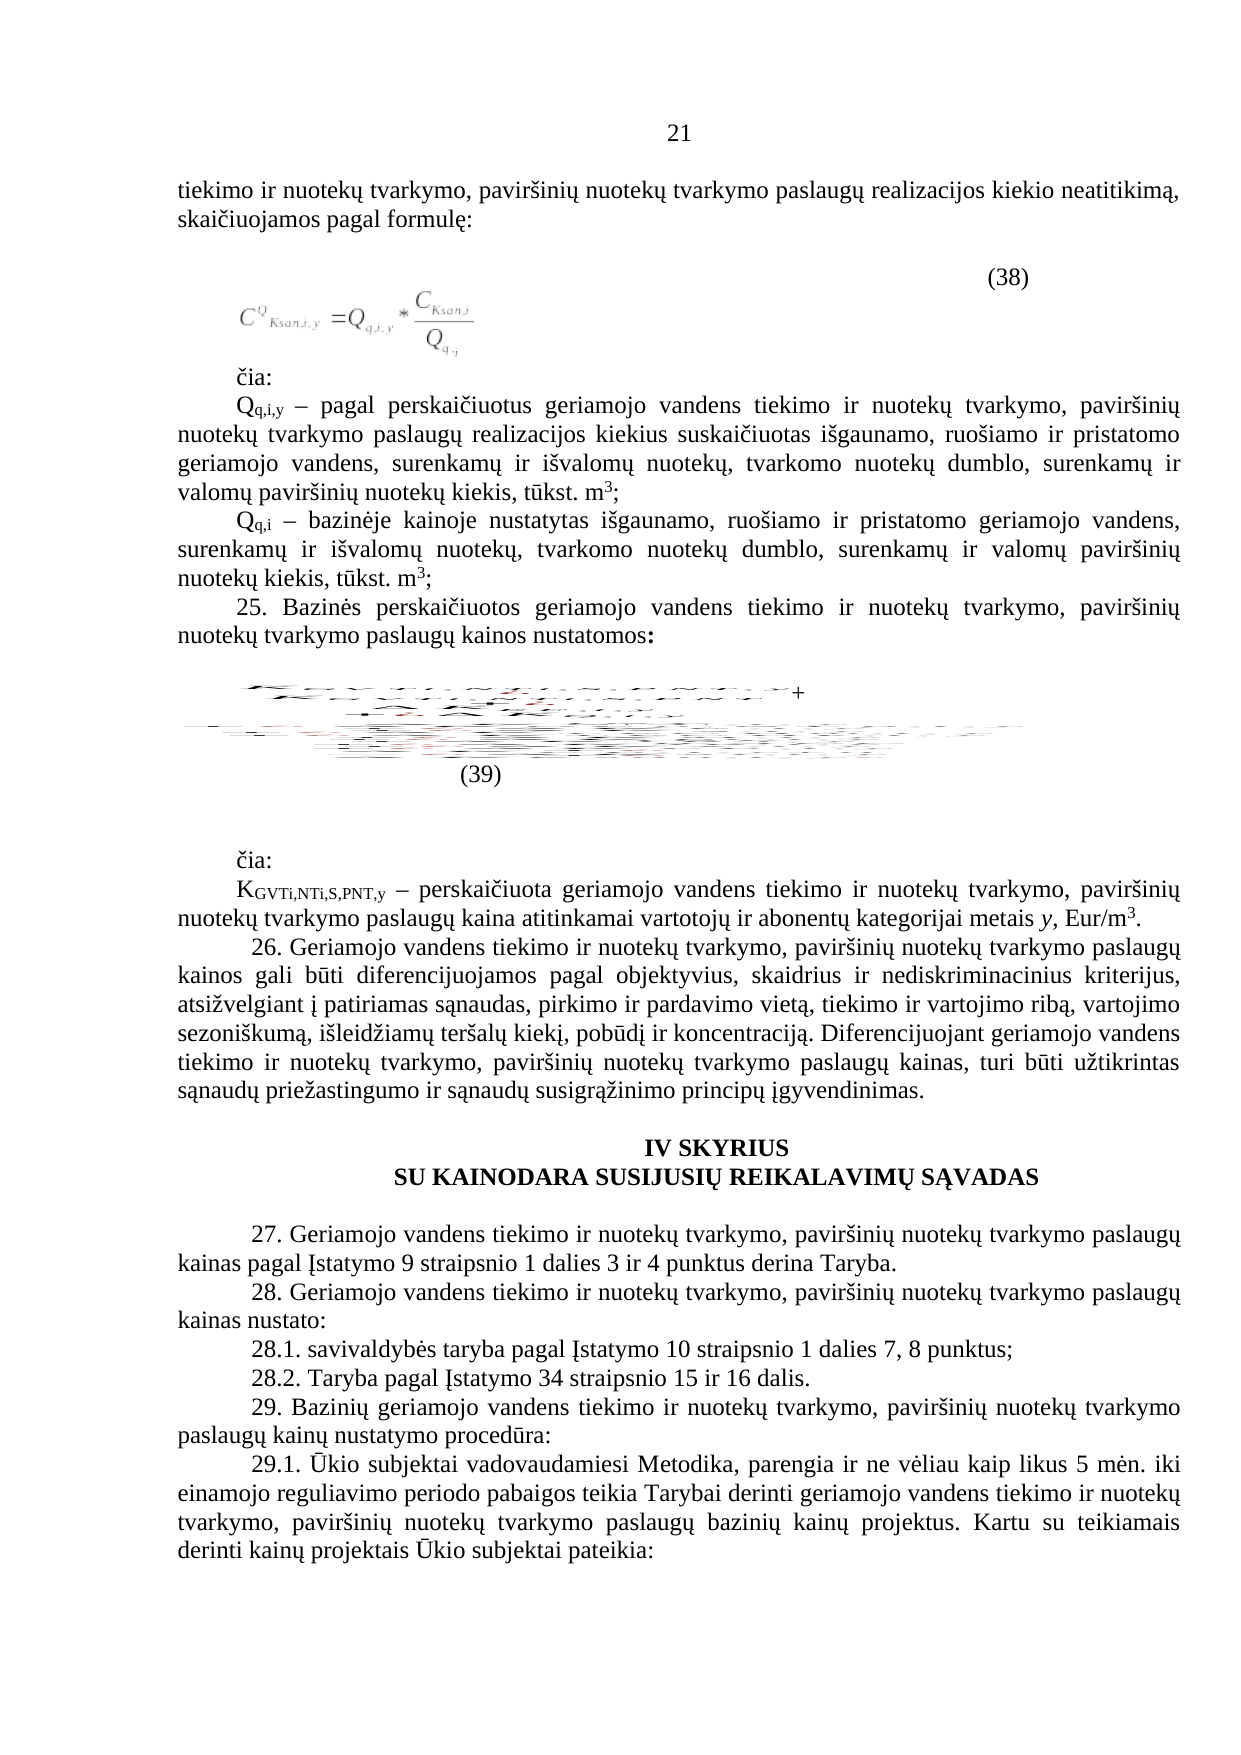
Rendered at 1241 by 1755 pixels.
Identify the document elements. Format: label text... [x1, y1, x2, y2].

text čia: [177, 845, 1181, 874]
text SU KAINODARA SUSIJUSIŲ REIKALAVIMŲ SĄVADAS [252, 1162, 1181, 1190]
text tiekimo ir nuotekų tvarkymo, paviršinių nuotekų tvarkymo paslaugų realizacijos kiekio neatitikimą, skaičiuojamos pagal formulę: [177, 176, 1181, 233]
text IV SKYRIUS [252, 1133, 1181, 1162]
text 25. Bazinės perskaičiuotos geriamojo vandens tiekimo ir nuotekų tvarkymo, paviršinių nuotekų tvarkymo paslaugų kainos nustatomos: [177, 592, 1181, 649]
text Qq,i,y – pagal perskaičiuotus geriamojo vandens tiekimo ir nuotekų tvarkymo, paviršinių nuotekų tvarkymo paslaugų realizacijos kiekius suskaičiuotas išgaunamo, ruošiamo ir pristatomo geriamojo vandens, surenkamų ir išvalomų nuotekų, tvarkomo nuotekų dumblo, surenkamų ir valomų paviršinių nuotekų kiekis, tūkst. m3; [177, 391, 1181, 506]
text + (39) [177, 678, 1181, 788]
text 29.1. Ūkio subjektai vadovaudamiesi Metodika, parengia ir ne vėliau kaip likus 5 mėn. iki einamojo reguliavimo periodo pabaigos teikia Tarybai derinti geriamojo vandens tiekimo ir nuotekų tvarkymo, paviršinių nuotekų tvarkymo paslaugų bazinių kainų projektus. Kartu su teikiamais derinti kainų projektais Ūkio subjektai pateikia: [177, 1449, 1181, 1564]
text 29. Bazinių geriamojo vandens tiekimo ir nuotekų tvarkymo, paviršinių nuotekų tvarkymo paslaugų kainų nustatymo procedūra: [177, 1392, 1181, 1449]
text 28. Geriamojo vandens tiekimo ir nuotekų tvarkymo, paviršinių nuotekų tvarkymo paslaugų kainas nustato: [177, 1277, 1181, 1334]
text 28.1. savivaldybės taryba pagal Įstatymo 10 straipsnio 1 dalies 7, 8 punktus; [251, 1334, 1181, 1363]
text 27. Geriamojo vandens tiekimo ir nuotekų tvarkymo, paviršinių nuotekų tvarkymo paslaugų kainas pagal Įstatymo 9 straipsnio 1 dalies 3 ir 4 punktus derina Taryba. [177, 1219, 1181, 1277]
text 26. Geriamojo vandens tiekimo ir nuotekų tvarkymo, paviršinių nuotekų tvarkymo paslaugų kainos gali būti diferencijuojamos pagal objektyvius, skaidrius ir nediskriminacinius kriterijus, atsižvelgiant į patiriamas sąnaudas, pirkimo ir pardavimo vietą, tiekimo ir vartojimo ribą, vartojimo sezoniškumą, išleidžiamų teršalų kiekį, pobūdį ir koncentraciją. Diferencijuojant geriamojo vandens tiekimo ir nuotekų tvarkymo, paviršinių nuotekų tvarkymo paslaugų kainas, turi būti užtikrintas sąnaudų priežastingumo ir sąnaudų susigrąžinimo principų įgyvendinimas. [177, 932, 1181, 1104]
text KGVTi,NTi,S,PNT,y – perskaičiuota geriamojo vandens tiekimo ir nuotekų tvarkymo, paviršinių nuotekų tvarkymo paslaugų kaina atitinkamai vartotojų ir abonentų kategorijai metais y, Eur/m3. [177, 874, 1181, 932]
text čia: [236, 362, 1181, 391]
text (38) [177, 262, 1181, 362]
text 28.2. Taryba pagal Įstatymo 34 straipsnio 15 ir 16 dalis. [177, 1363, 1181, 1392]
text Qq,i – bazinėje kainoje nustatytas išgaunamo, ruošiamo ir pristatomo geriamojo vandens, surenkamų ir išvalomų nuotekų, tvarkomo nuotekų dumblo, surenkamų ir valomų paviršinių nuotekų kiekis, tūkst. m3; [177, 506, 1181, 592]
